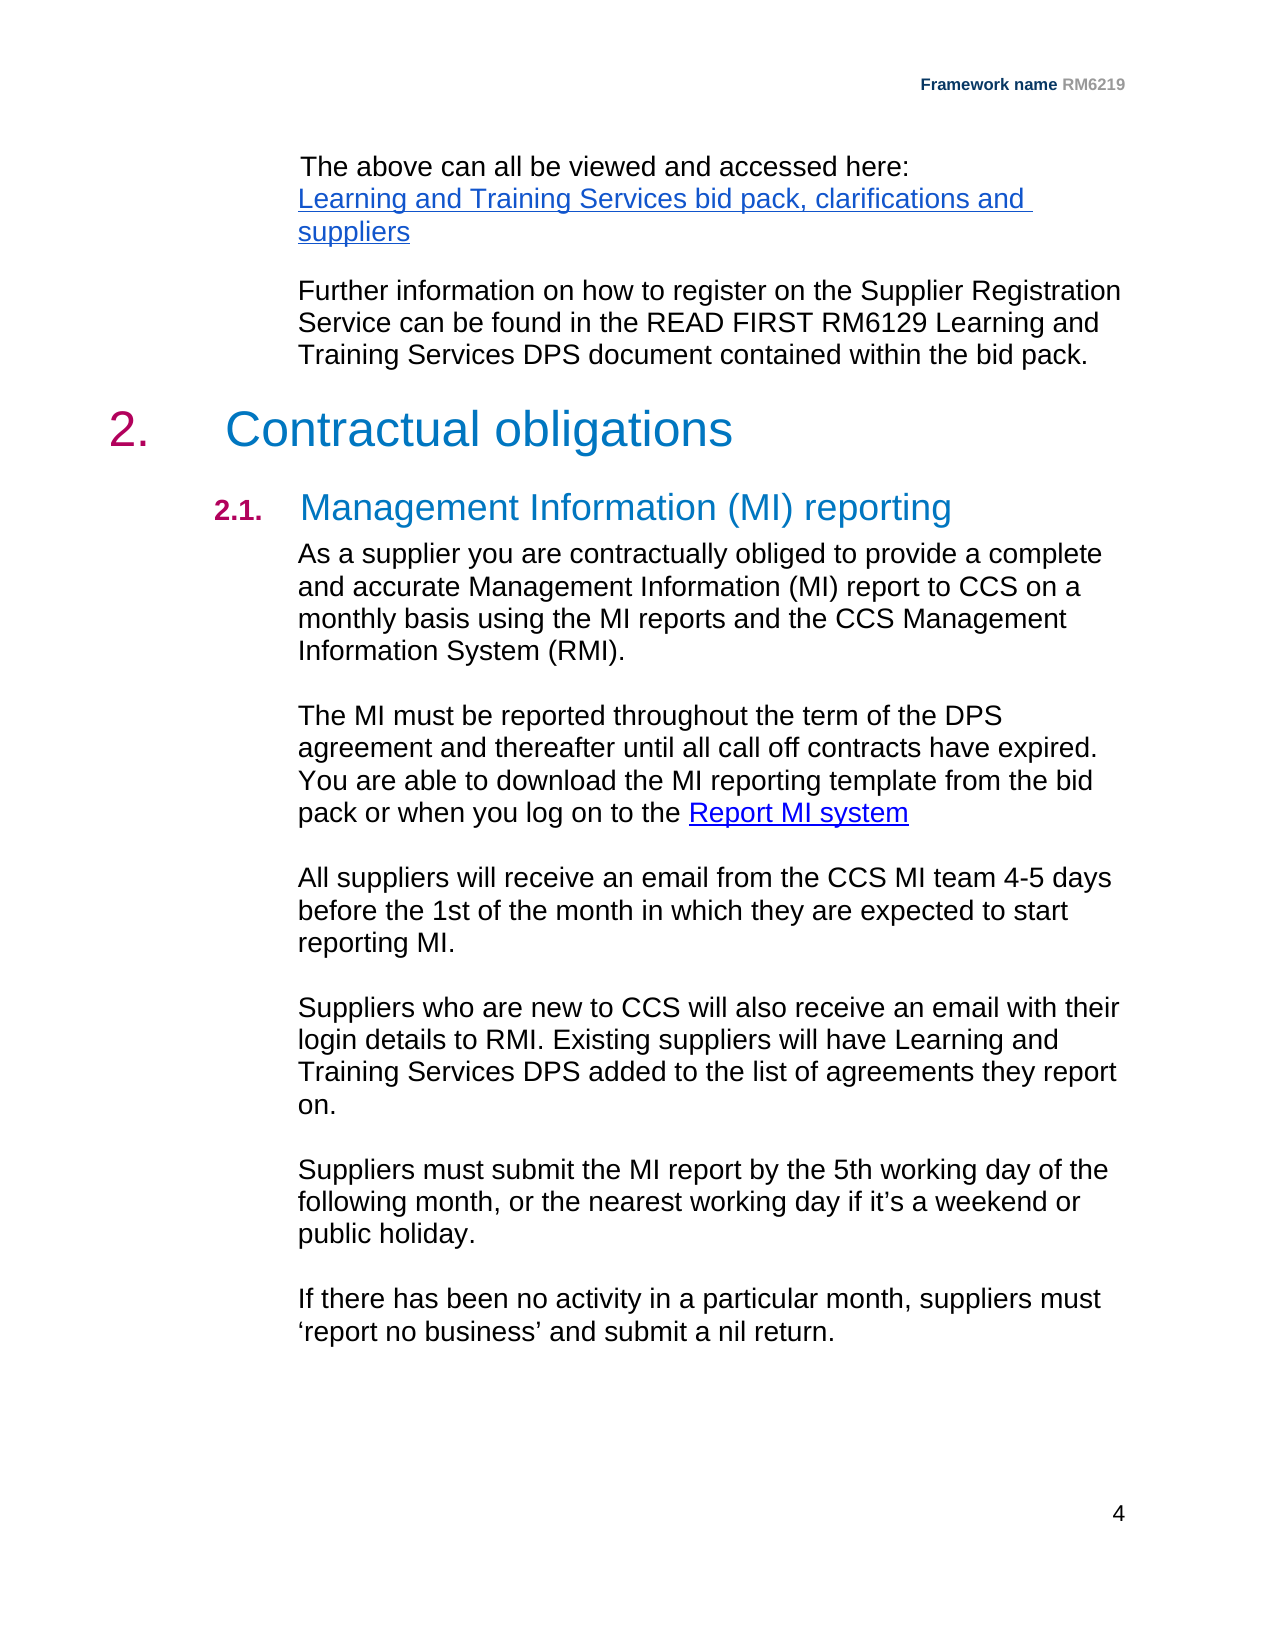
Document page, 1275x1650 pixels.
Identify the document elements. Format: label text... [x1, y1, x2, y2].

text Further information on how to register on the Supplier Registration Service can be found in the READ FIRST RM6129 Learning and Training Services DPS document contained within the bid pack. [298, 273, 1125, 371]
text Learning and Training Services bid pack, clarifications and suppliers [298, 182, 1125, 247]
text The above can all be viewed and accessed here: [225, 150, 1125, 182]
text The MI must be reported throughout the term of the DPS agreement and thereafter until all call off contracts have expired. You are able to download the MI reporting template from the bid pack or when you log on to the Report MI system [298, 699, 1125, 829]
text All suppliers will receive an email from the CCS MI team 4-5 days before the 1st of the month in which they are expected to start reporting MI. [298, 861, 1125, 958]
subtitle Contractual obligations [150, 399, 1125, 457]
text As a supplier you are contractually obliged to provide a complete and accurate Management Information (MI) report to CCS on a monthly basis using the MI reports and the CCS Management Information System (RMI). [298, 537, 1125, 667]
text Suppliers must submit the MI report by the 5th working day of the following month, or the nearest working day if it’s a weekend or public holiday. [298, 1153, 1125, 1250]
text If there has been no activity in a particular month, suppliers must ‘report no business’ and submit a nil return. [298, 1282, 1125, 1347]
subtitle Management Information (MI) reporting [262, 485, 1125, 528]
text Suppliers who are new to CCS will also receive an email with their login details to RMI. Existing suppliers will have Learning and Training Services DPS added to the list of agreements they report on. [298, 991, 1125, 1120]
